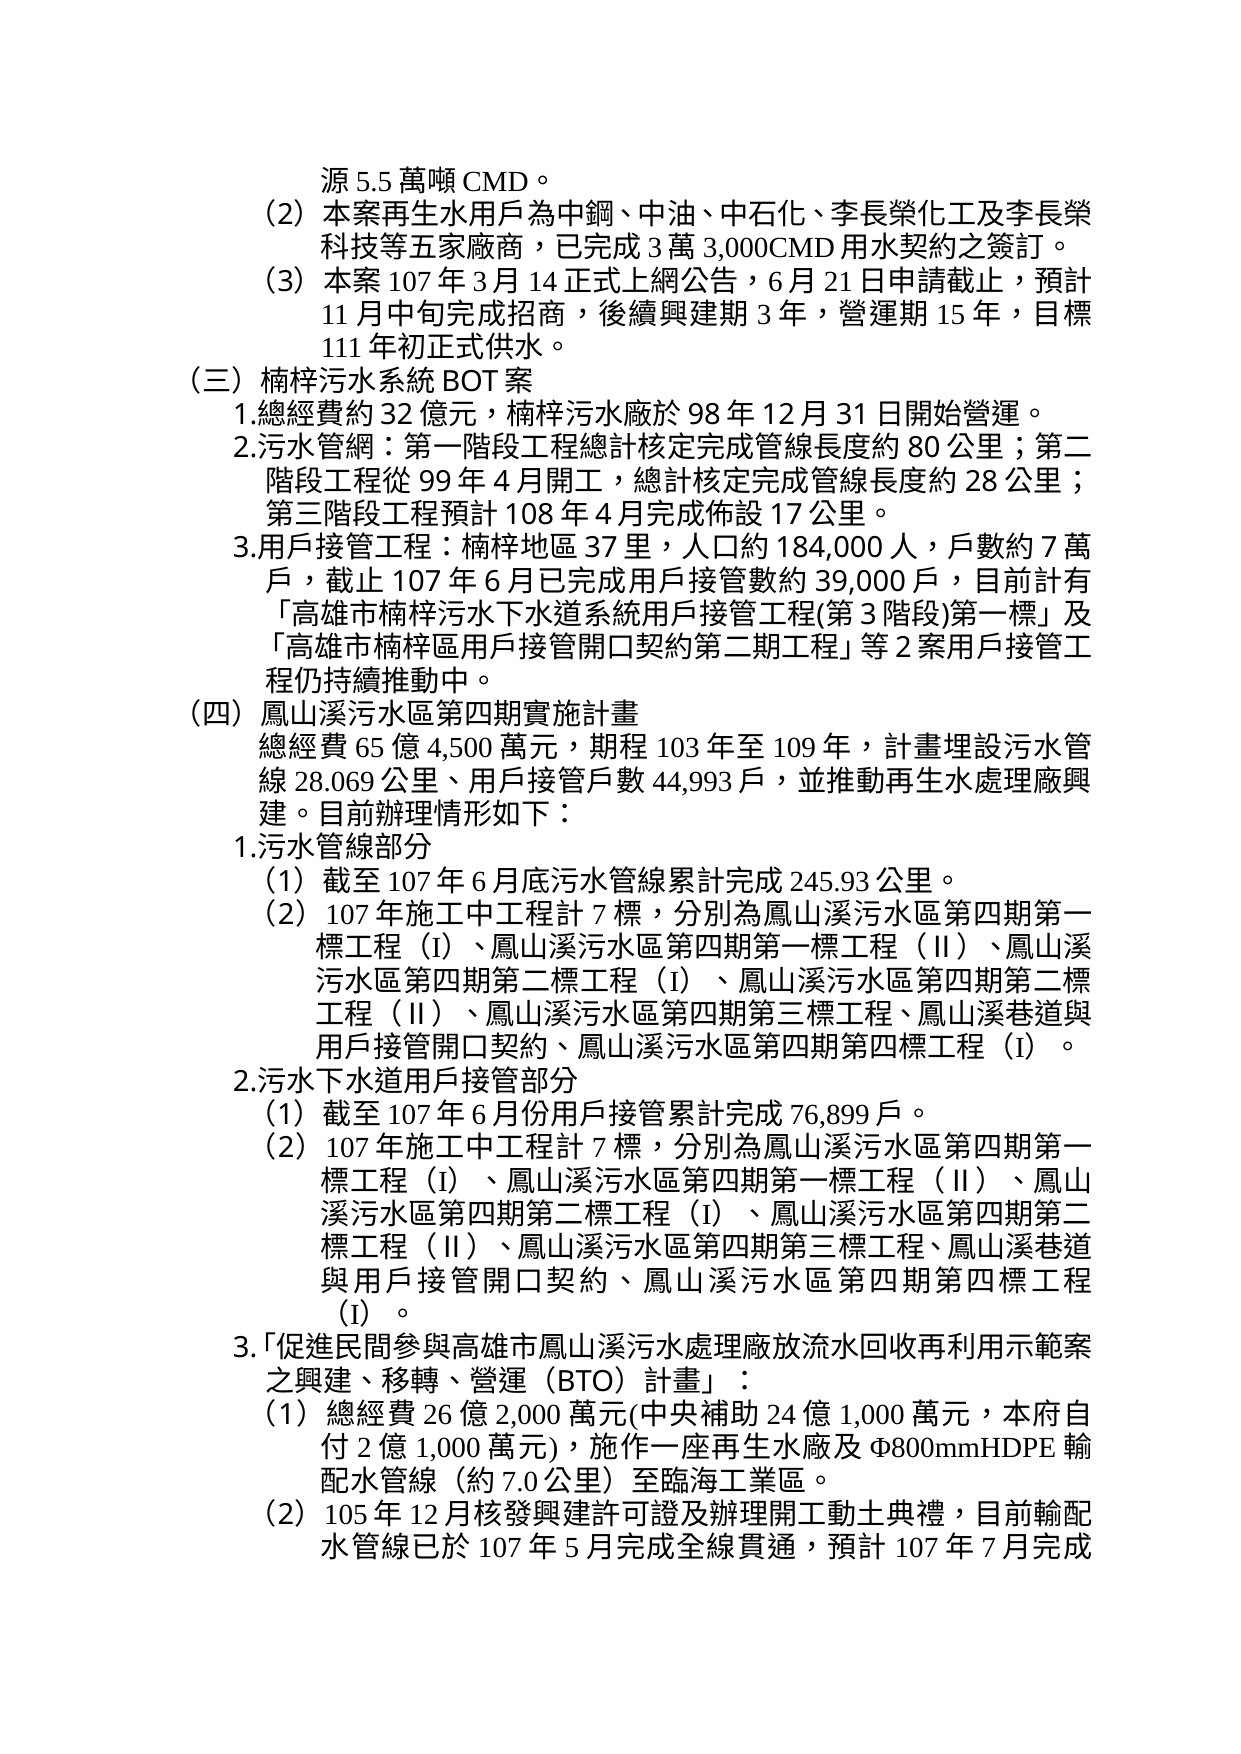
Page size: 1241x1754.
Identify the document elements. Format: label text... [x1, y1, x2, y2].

text （2）107年施工中工程計7標，分別為鳳山溪污水區第四期第一標工程（I）、鳳山溪污水區第四期第一標工程（Ⅱ）、鳳山溪污水區第四期第二標工程（I）、鳳山溪污水區第四期第二標工程（Ⅱ）、鳳山溪污水區第四期第三標工程、鳳山溪巷道與用戶接管開口契約、鳳山溪污水區第四期第四標工程（I）。 [248, 898, 1092, 1064]
text 1.污水管線部分 [233, 831, 1092, 864]
text 3.用戶接管工程：楠梓地區37里，人口約184,000人，戶數約7萬戶，截止107年6月已完成用戶接管數約39,000戶，目前計有「高雄市楠梓污水下水道系統用戶接管工程(第3階段)第一標」及「高雄市楠梓區用戶接管開口契約第二期工程」等2案用戶接管工程仍持續推動中。 [233, 531, 1092, 698]
text （1）截至107年6月底污水管線累計完成245.93公里。 [248, 864, 1092, 898]
text （2）105年12月核發興建許可證及辦理開工動土典禮，目前輸配水管線已於107年5月完成全線貫通，預計107年7月完成 [248, 1498, 1092, 1564]
text 2.污水管網：第一階段工程總計核定完成管線長度約80公里；第二階段工程從99年4月開工，總計核定完成管線長度約28公里；第三階段工程預計108年4月完成佈設17公里。 [233, 431, 1092, 531]
text 1.總經費約32億元，楠梓污水廠於98年12月31日開始營運。 [233, 398, 1092, 431]
text （四）鳳山溪污水區第四期實施計畫 [173, 698, 1092, 731]
text （2）107年施工中工程計7標，分別為鳳山溪污水區第四期第一標工程（I）、鳳山溪污水區第四期第一標工程（Ⅱ）、鳳山溪污水區第四期第二標工程（I）、鳳山溪污水區第四期第二標工程（Ⅱ）、鳳山溪污水區第四期第三標工程、鳳山溪巷道與用戶接管開口契約、鳳山溪污水區第四期第四標工程（I）。 [248, 1131, 1092, 1331]
text （三）楠梓污水系統BOT案 [173, 364, 1092, 398]
text （1）截至107年6月份用戶接管累計完成76,899戶。 [248, 1098, 1092, 1131]
text （2）本案再生水用戶為中鋼、中油、中石化、李長榮化工及李長榮科技等五家廠商，已完成3萬3,000CMD用水契約之簽訂。 [248, 198, 1092, 264]
text 總經費65億4,500萬元，期程103年至109年，計畫埋設污水管線28.069公里、用戶接管戶數44,993戶，並推動再生水處理廠興建。目前辦理情形如下： [259, 731, 1092, 831]
text （3）本案107年3月14正式上網公告，6月21日申請截止，預計11月中旬完成招商，後續興建期3年，營運期15年，目標111年初正式供水。 [248, 264, 1092, 364]
text （1）總經費26億2,000萬元(中央補助24億1,000萬元，本府自付2億1,000萬元)，施作一座再生水廠及Φ800mmHDPE輸配水管線（約7.0公里）至臨海工業區。 [248, 1398, 1092, 1498]
text 3.「促進民間參與高雄市鳳山溪污水處理廠放流水回收再利用示範案之興建、移轉、營運（BTO）計畫」： [233, 1331, 1092, 1398]
text 2.污水下水道用戶接管部分 [233, 1064, 1092, 1098]
text （1）為因應氣候變遷及環境改變加劇所產生的缺水及限水警訊，並降低水資源開發壓力，內政部營建署102年10月核定全國6座示範推動案，其中本案為本市第二座再生水廠，亦為全國首座污水廠與再生水廠同步興建之大型公共建設，總經費約45.52億元，其中處理規模污水廠5萬5,000噸CMD，再生水廠3.3萬噸CMD，爰臨海污水區初期污水量來源不足，推估需至民國120 年始有2萬5,476CMD 以上之污水量成長，考量鄰近高雄污水區水量大且穩定，故採引取高雄污水區水源5.5萬噸CMD。 [248, 164, 1092, 198]
